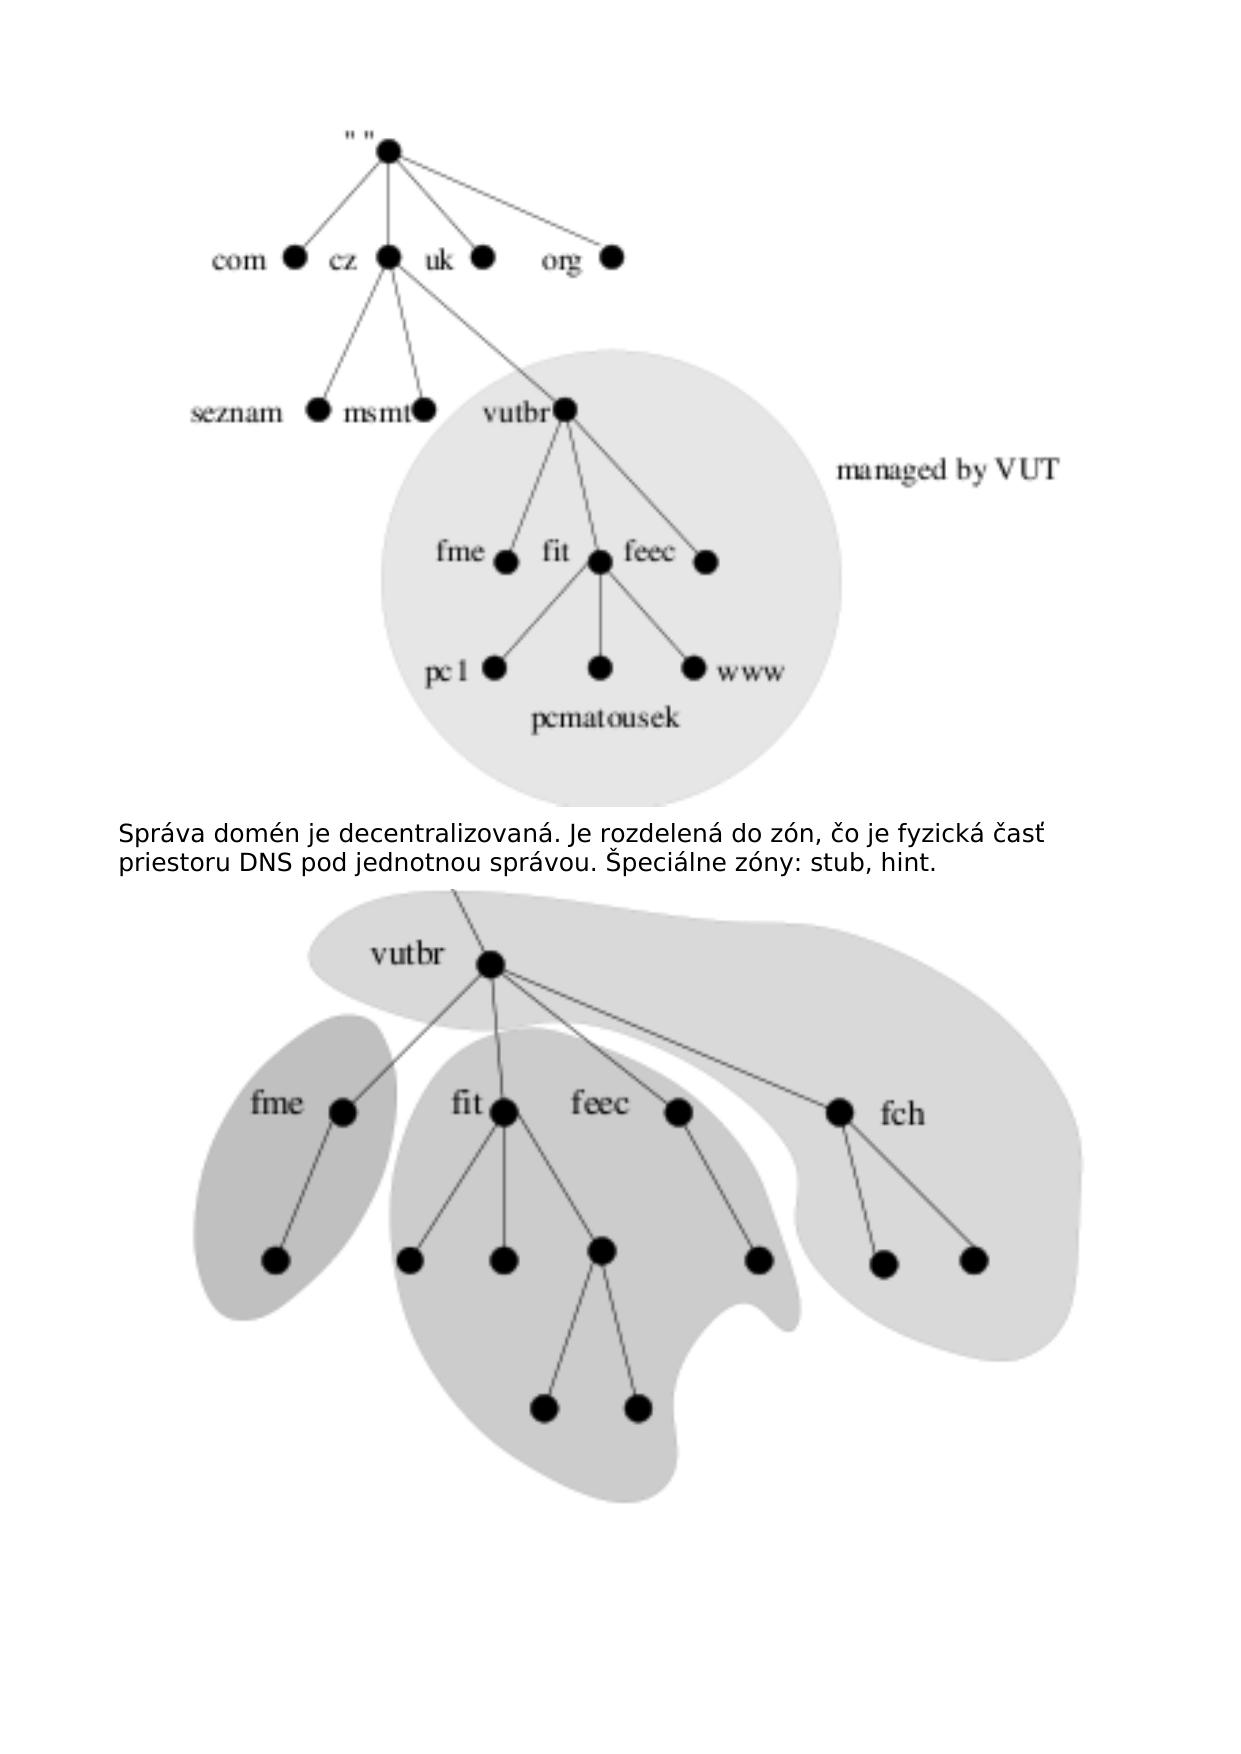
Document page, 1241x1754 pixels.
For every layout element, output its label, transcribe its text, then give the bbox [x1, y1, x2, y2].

picture [118, 118, 1123, 807]
picture [118, 889, 1123, 1531]
text Správa domén je decentralizovaná. Je rozdelená do zón, čo je fyzická časť priestoru DNS pod jednotnou správou. Špeciálne zóny: stub, hint. [118, 819, 1122, 877]
